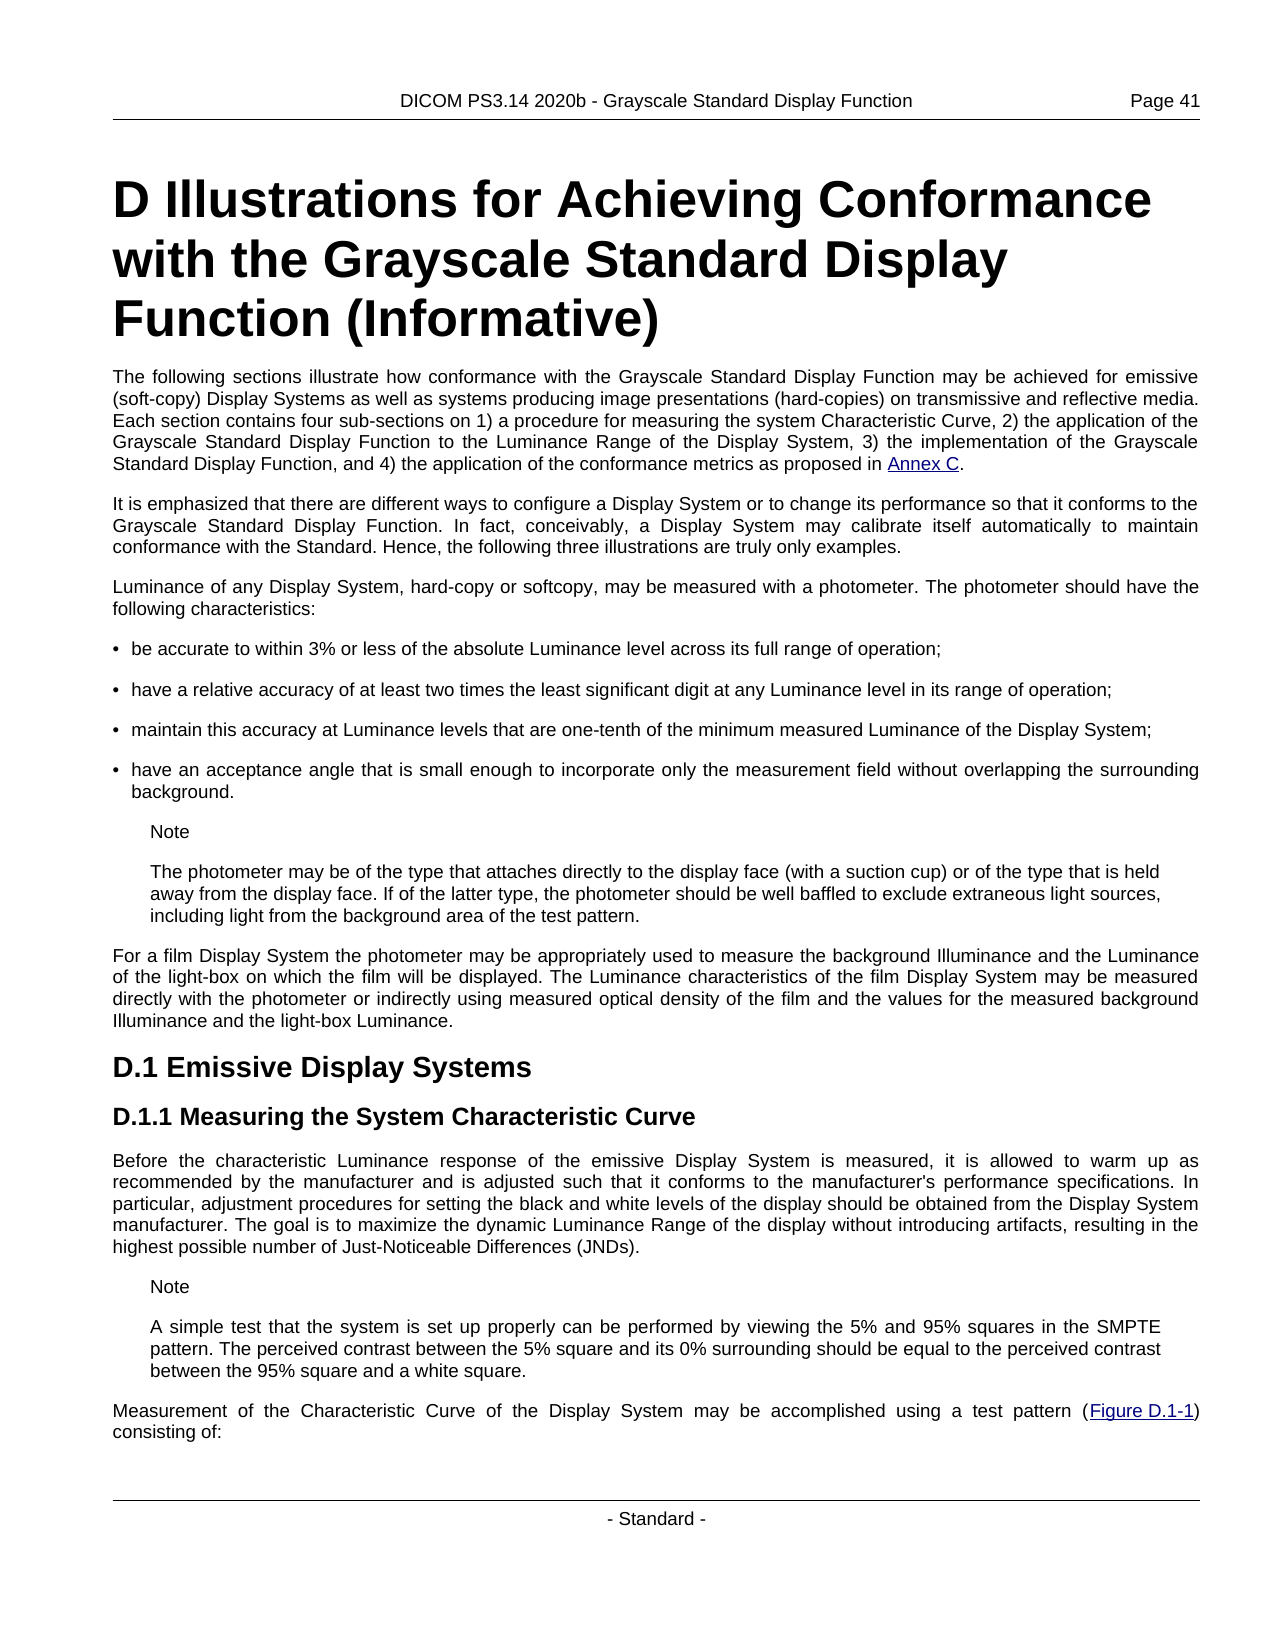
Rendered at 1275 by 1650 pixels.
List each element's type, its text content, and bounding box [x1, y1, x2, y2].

text Measurement of the Characteristic Curve of the Display System may be accomplished using a test pattern (Figure D.1-1) consisting of: [112, 1400, 1200, 1443]
text Note [150, 1276, 1162, 1298]
text D Illustrations for Achieving Conformance with the Grayscale Standard Display Function (Informative) [112, 169, 1200, 347]
text Note [150, 821, 1162, 842]
text • have a relative accuracy of at least two times the least significant digit at any Luminance level in its range of operation; [112, 678, 1200, 700]
text It is emphasized that there are different ways to configure a Display System or to change its performance so that it conforms to the Grayscale Standard Display Function. In fact, conceivably, a Display System may calibrate itself automatically to maintain conformance with the Standard. Hence, the following three illustrations are truly only examples. [112, 493, 1200, 557]
text For a film Display System the photometer may be appropriately used to measure the background Illuminance and the Luminance of the light-box on which the film will be displayed. The Luminance characteristics of the film Display System may be measured directly with the photometer or indirectly using measured optical density of the film and the values for the measured background Illuminance and the light-box Luminance. [112, 945, 1200, 1031]
text Before the characteristic Luminance response of the emissive Display System is measured, it is allowed to warm up as recommended by the manufacturer and is adjusted such that it conforms to the manufacturer's performance specifications. In particular, adjustment procedures for setting the black and white levels of the display should be obtained from the Display System manufacturer. The goal is to maximize the dynamic Luminance Range of the display without introducing artifacts, resulting in the highest possible number of Just-Noticeable Differences (JNDs). [112, 1149, 1200, 1257]
text D.1.1 Measuring the System Characteristic Curve [112, 1102, 1200, 1131]
text • maintain this accuracy at Luminance levels that are one-tenth of the minimum measured Luminance of the Display System; [112, 719, 1200, 740]
text A simple test that the system is set up properly can be performed by viewing the 5% and 95% squares in the SMPTE pattern. The perceived contrast between the 5% square and its 0% surrounding should be equal to the perceived contrast between the 95% square and a white square. [150, 1316, 1162, 1381]
text • have an acceptance angle that is small enough to incorporate only the measurement field without overlapping the surrounding background. [112, 759, 1200, 802]
text • be accurate to within 3% or less of the absolute Luminance level across its full range of operation; [112, 638, 1200, 660]
text The photometer may be of the type that attaches directly to the display face (with a suction cup) or of the type that is held away from the display face. If of the latter type, the photometer should be well baffled to exclude extraneous light sources, including light from the background area of the test pattern. [150, 861, 1162, 926]
text Luminance of any Display System, hard-copy or softcopy, may be measured with a photometer. The photometer should have the following characteristics: [112, 576, 1200, 619]
text D.1 Emissive Display Systems [112, 1050, 1200, 1083]
text The following sections illustrate how conformance with the Grayscale Standard Display Function may be achieved for emissive (soft-copy) Display Systems as well as systems producing image presentations (hard-copies) on transmissive and reflective media. Each section contains four sub-sections on 1) a procedure for measuring the system Characteristic Curve, 2) the application of the Grayscale Standard Display Function to the Luminance Range of the Display System, 3) the implementation of the Grayscale Standard Display Function, and 4) the application of the conformance metrics as proposed in Annex C. [112, 366, 1200, 474]
